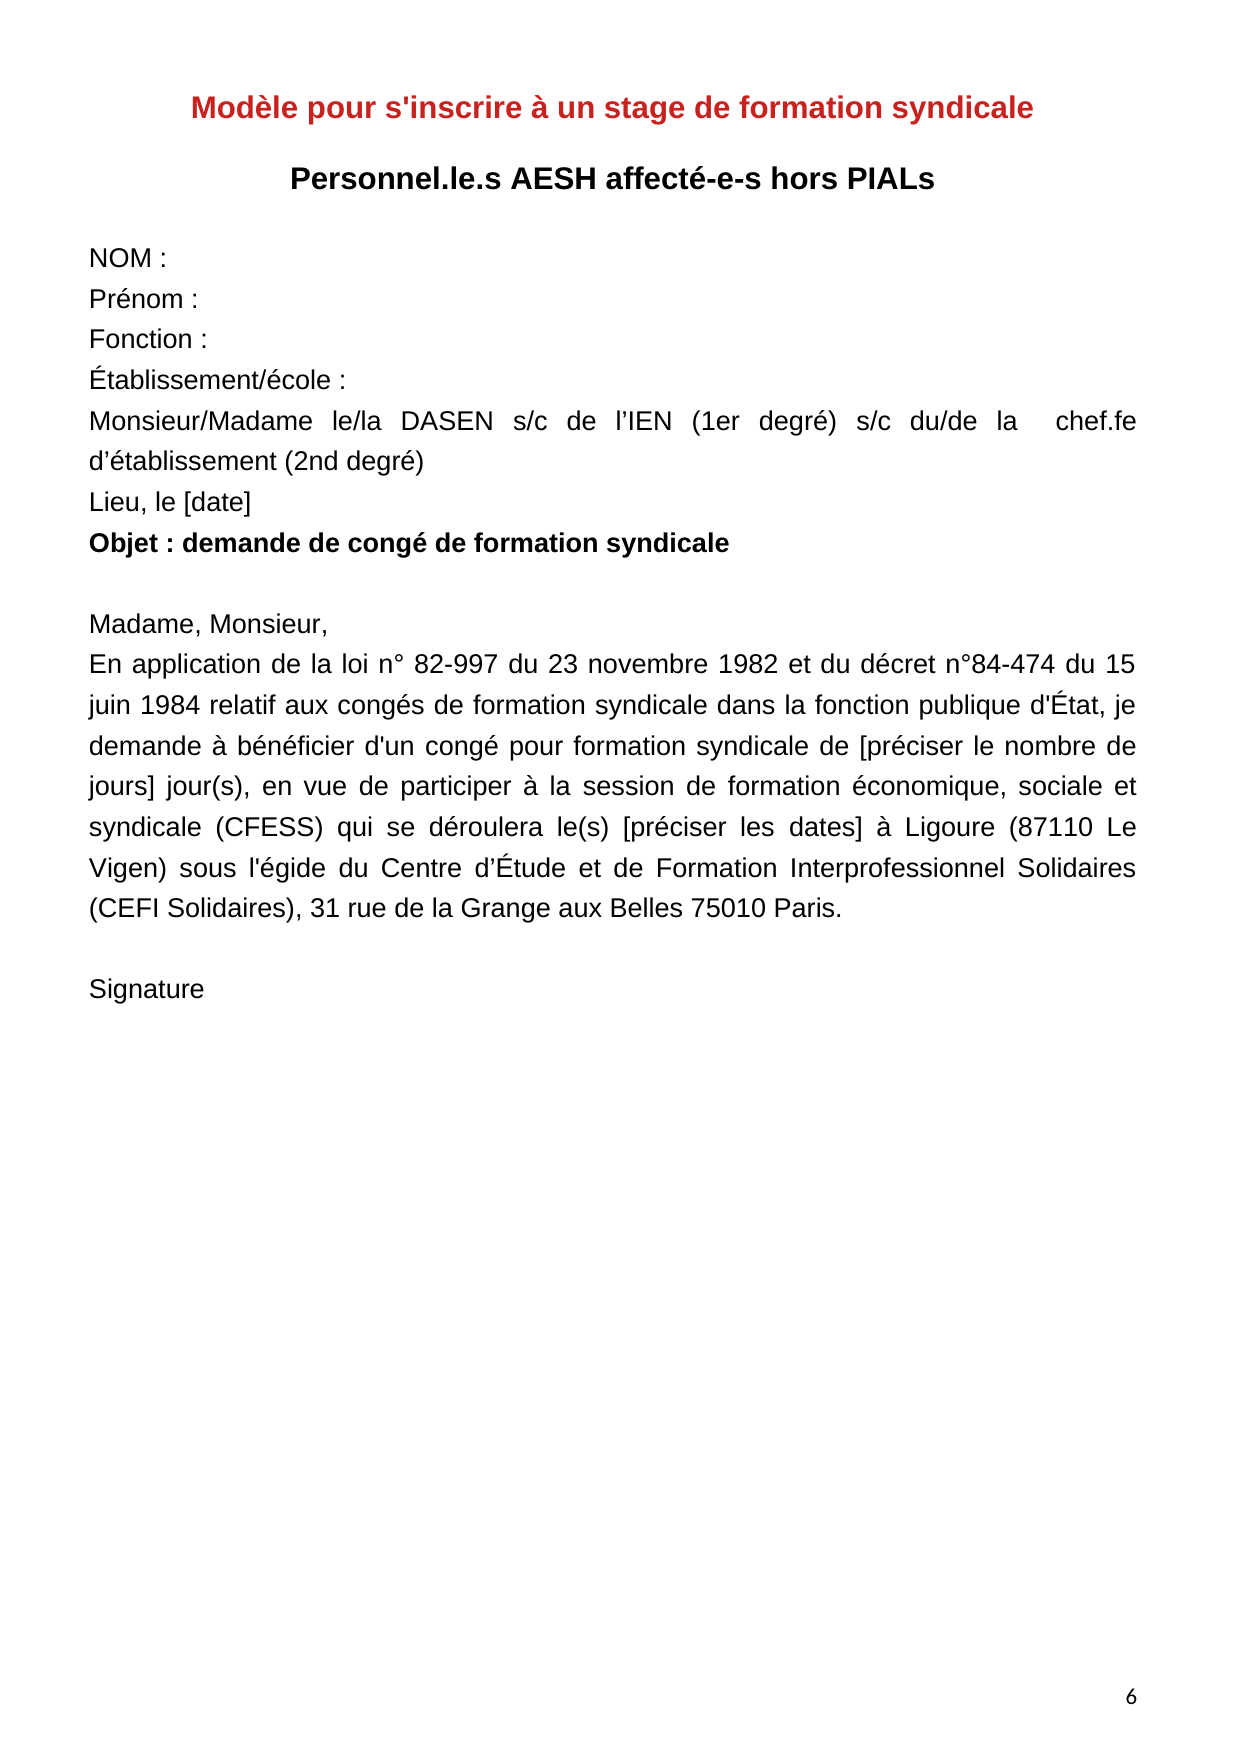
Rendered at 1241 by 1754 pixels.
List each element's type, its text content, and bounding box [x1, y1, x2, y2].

text Madame, Monsieur, [89, 608, 1137, 639]
text En application de la loi n° 82-997 du 23 novembre 1982 et du décret n°84-474 du 15 juin 1984 relatif aux congés de formation syndicale dans la fonction publique d'État, je demande à bénéficier d'un congé pour formation syndicale de [préciser le nombre de jours] jour(s), en vue de participer à la session de formation économique, sociale et syndicale (CFESS) qui se déroulera le(s) [préciser les dates] à Ligoure (87110 Le Vigen) sous l'égide du Centre d’Étude et de Formation Interprofessionnel Solidaires (CEFI Solidaires), 31 rue de la Grange aux Belles 75010 Paris. [89, 648, 1137, 923]
subtitle Personnel.le.s AESH affecté-e-s hors PIALs [89, 160, 1137, 196]
text NOM : [89, 242, 1137, 273]
text Fonction : [89, 323, 1137, 355]
text Modèle pour s'inscrire à un stage de formation syndicale [89, 89, 1137, 124]
text Objet : demande de congé de formation syndicale [89, 527, 1137, 558]
text Lieu, le [date] [89, 486, 1137, 517]
text Signature [89, 973, 1137, 1041]
text Prénom : [89, 283, 1137, 314]
text Monsieur/Madame le/la DASEN s/c de l’IEN (1er degré) s/c du/de la chef.fe d’établissement (2nd degré) [89, 405, 1137, 477]
text Établissement/école : [89, 364, 1137, 395]
